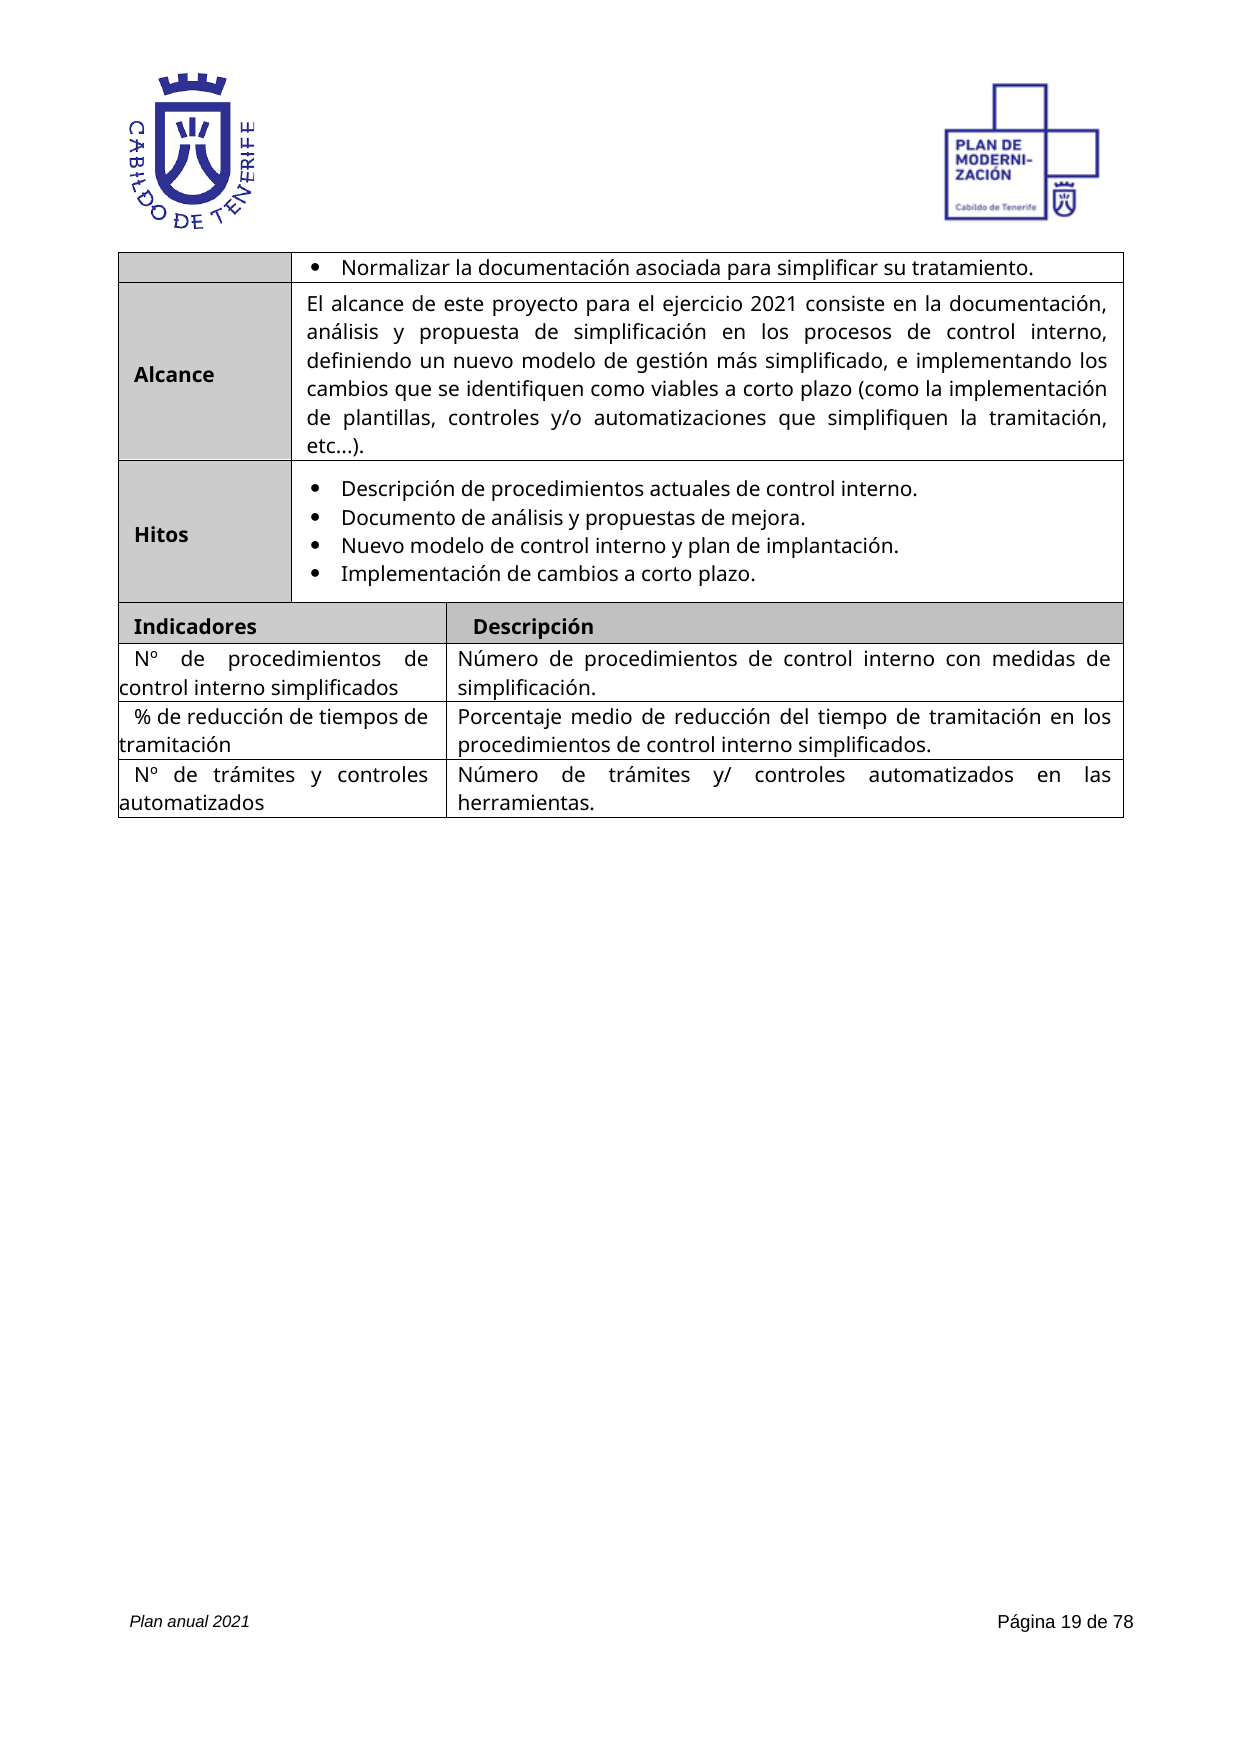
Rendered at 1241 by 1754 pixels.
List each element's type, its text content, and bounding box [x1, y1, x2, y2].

table_cell El alcance de este proyecto para el ejercicio 2021 consiste en la documentación, análisis y propuesta de simplificación en los procesos de control interno, definiendo un nuevo modelo de gestión más simplificado, e implementando los cambios que se identifiquen como viables a corto plazo (como la implementación de plantillas, controles y/o automatizaciones que simplifiquen la tramitación, etc...). [292, 283, 1123, 459]
table_cell Nº de procedimientos de control interno simplificados [119, 644, 446, 701]
table_cell Indicadores [119, 603, 446, 643]
table_cell Porcentaje medio de reducción del tiempo de tramitación en los procedimientos de control interno simplificados. [447, 702, 1123, 759]
table_cell Descripción [447, 603, 1123, 643]
table_cell [119, 253, 291, 282]
table_cell Número de procedimientos de control interno con medidas de simplificación. [447, 644, 1123, 701]
table_cell Número de trámites y/ controles automatizados en las herramientas. [447, 760, 1123, 817]
table_cell Alcance [119, 283, 291, 459]
table_cell Simplificar la tramitación de los procedimientos asociados al control interno. Reducir los tiempos de tramitación a través de la automatización de controles y trámites. Normalizar la documentación asociada para simplificar su tratamiento. [292, 253, 1123, 282]
table_cell % de reducción de tiempos de tramitación [119, 702, 446, 759]
table_cell Hitos [119, 461, 291, 602]
table_cell Nº de trámites y controles automatizados [119, 760, 446, 817]
table_cell Descripción de procedimientos actuales de control interno. Documento de análisis y propuestas de mejora. Nuevo modelo de control interno y plan de implantación. Implementación de cambios a corto plazo. [292, 461, 1123, 602]
